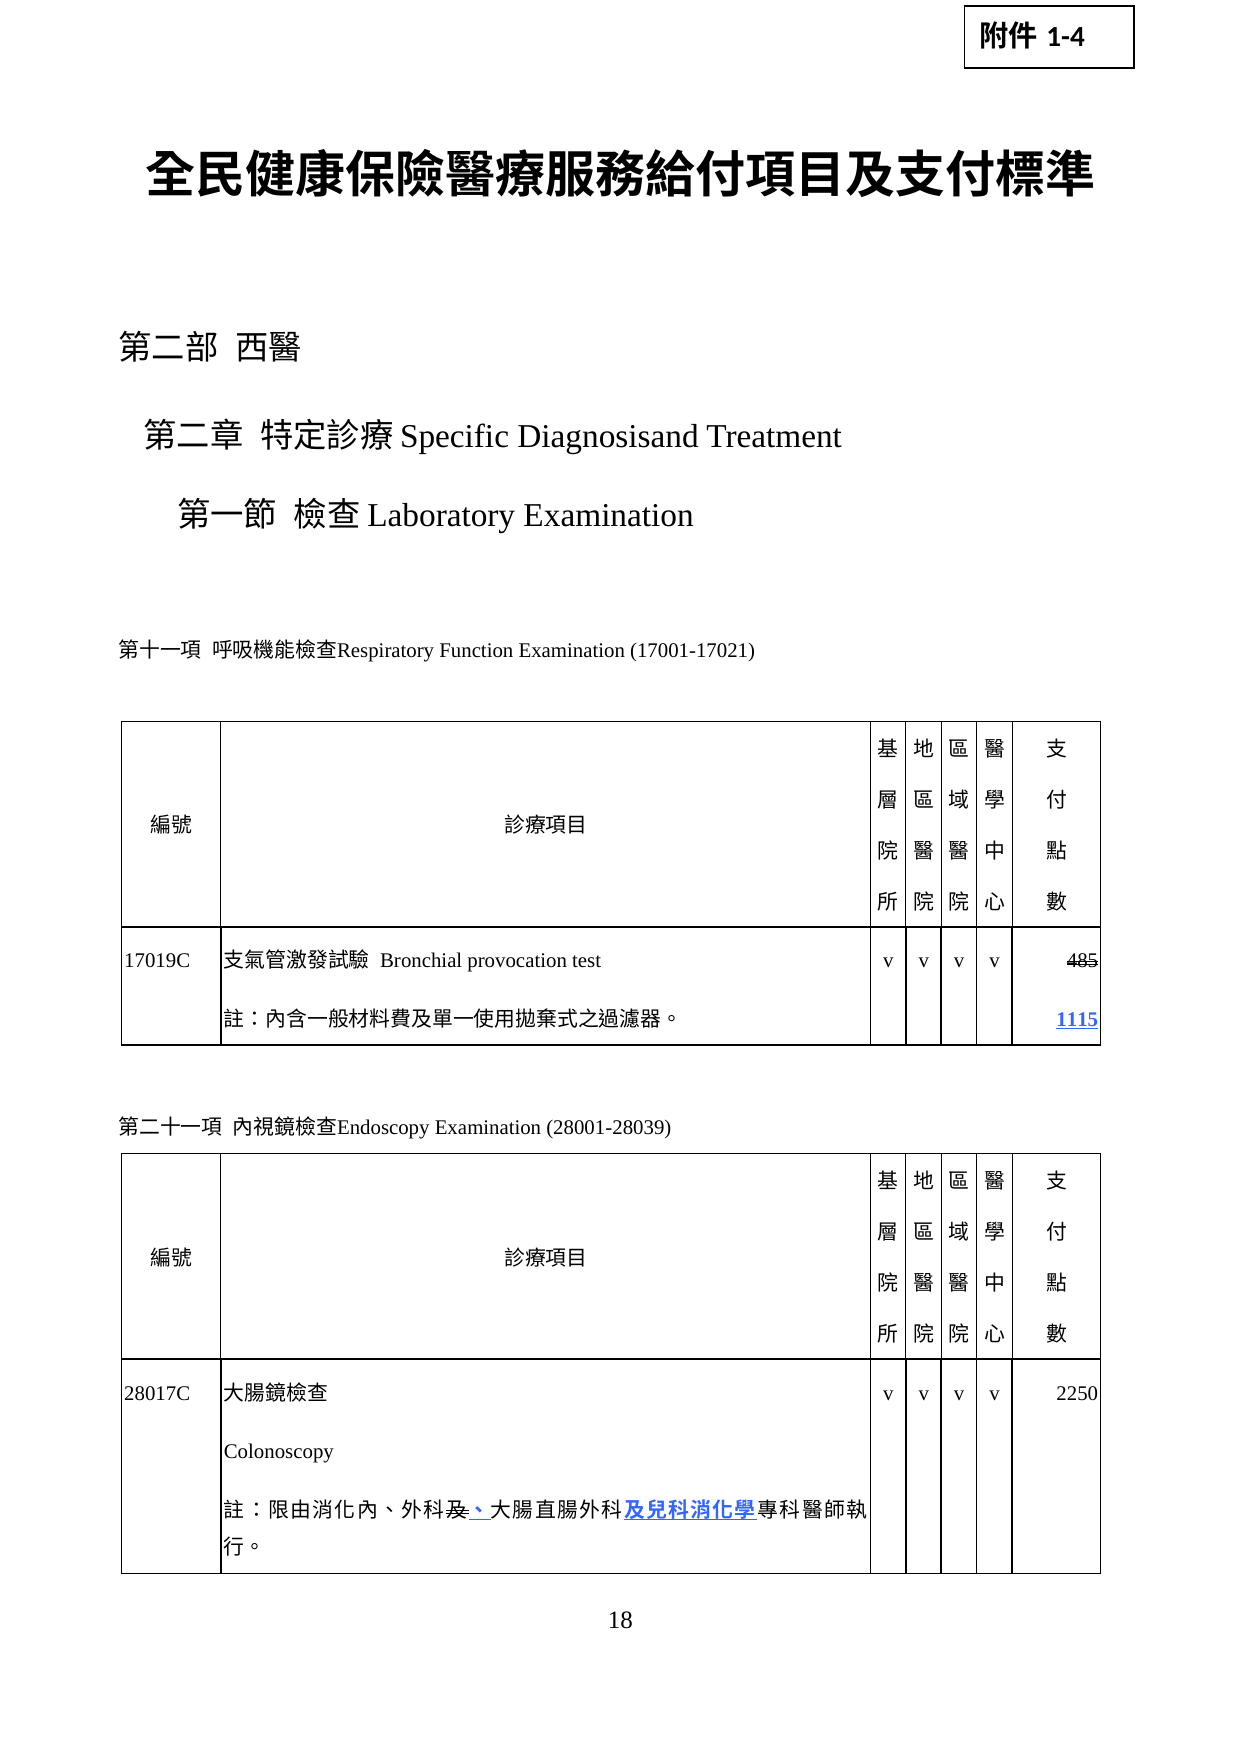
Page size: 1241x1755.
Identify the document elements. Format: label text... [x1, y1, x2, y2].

text 第二十一項 內視鏡檢查Endoscopy Examination (28001-28039) [118, 1101, 1122, 1143]
table_cell 支氣管激發試驗 Bronchial provocation test 註：內含一般材料費及單一使用拋棄式之過濾器。 [222, 928, 870, 1044]
table_cell 28017C [122, 1360, 220, 1572]
table_cell v [871, 1360, 905, 1572]
table_header 醫 學 中 心 [977, 1154, 1012, 1358]
table_cell 485 1115 [1013, 928, 1100, 1044]
table_cell v [977, 928, 1011, 1044]
table_header 支 付 點 數 [1013, 1154, 1100, 1358]
table_header 診療項目 [221, 1154, 870, 1358]
table_cell v [942, 1360, 976, 1572]
table_header 基 層 院 所 [871, 1154, 905, 1358]
table_header 編號 [122, 722, 220, 926]
table_header 編號 [122, 1154, 220, 1358]
table_cell v [977, 1360, 1011, 1572]
table_cell v [907, 1360, 940, 1572]
table_header 區 域 醫 院 [942, 722, 976, 926]
text 第十一項 呼吸機能檢查Respiratory Function Examination (17001-17021) [118, 624, 1122, 665]
table_cell 17019C [122, 928, 220, 1044]
table_header 地 區 醫 院 [906, 1154, 941, 1358]
table_cell 大腸鏡檢查 Colonoscopy 註：限由消化內、外科及、大腸直腸外科及兒科消化學專科醫師執行。 [222, 1360, 870, 1572]
table_header 醫 學 中 心 [977, 722, 1012, 926]
table_header 支 付 點 數 [1013, 722, 1100, 926]
table_header 診療項目 [221, 722, 870, 926]
table_cell v [907, 928, 940, 1044]
text 第一節 檢查Laboratory Examination [118, 486, 1122, 536]
table_header 地 區 醫 院 [906, 722, 941, 926]
table_header 區 域 醫 院 [942, 1154, 976, 1358]
table_cell v [871, 928, 905, 1044]
table_header 基 層 院 所 [871, 722, 905, 926]
table_cell 2250 [1013, 1360, 1100, 1572]
text 第二部 西醫 [118, 319, 1122, 369]
table_cell v [942, 928, 976, 1044]
text 第二章 特定診療Specific Diagnosisand Treatment [143, 407, 1122, 457]
text 全民健康保險醫療服務給付項目及支付標準 [118, 135, 1122, 207]
